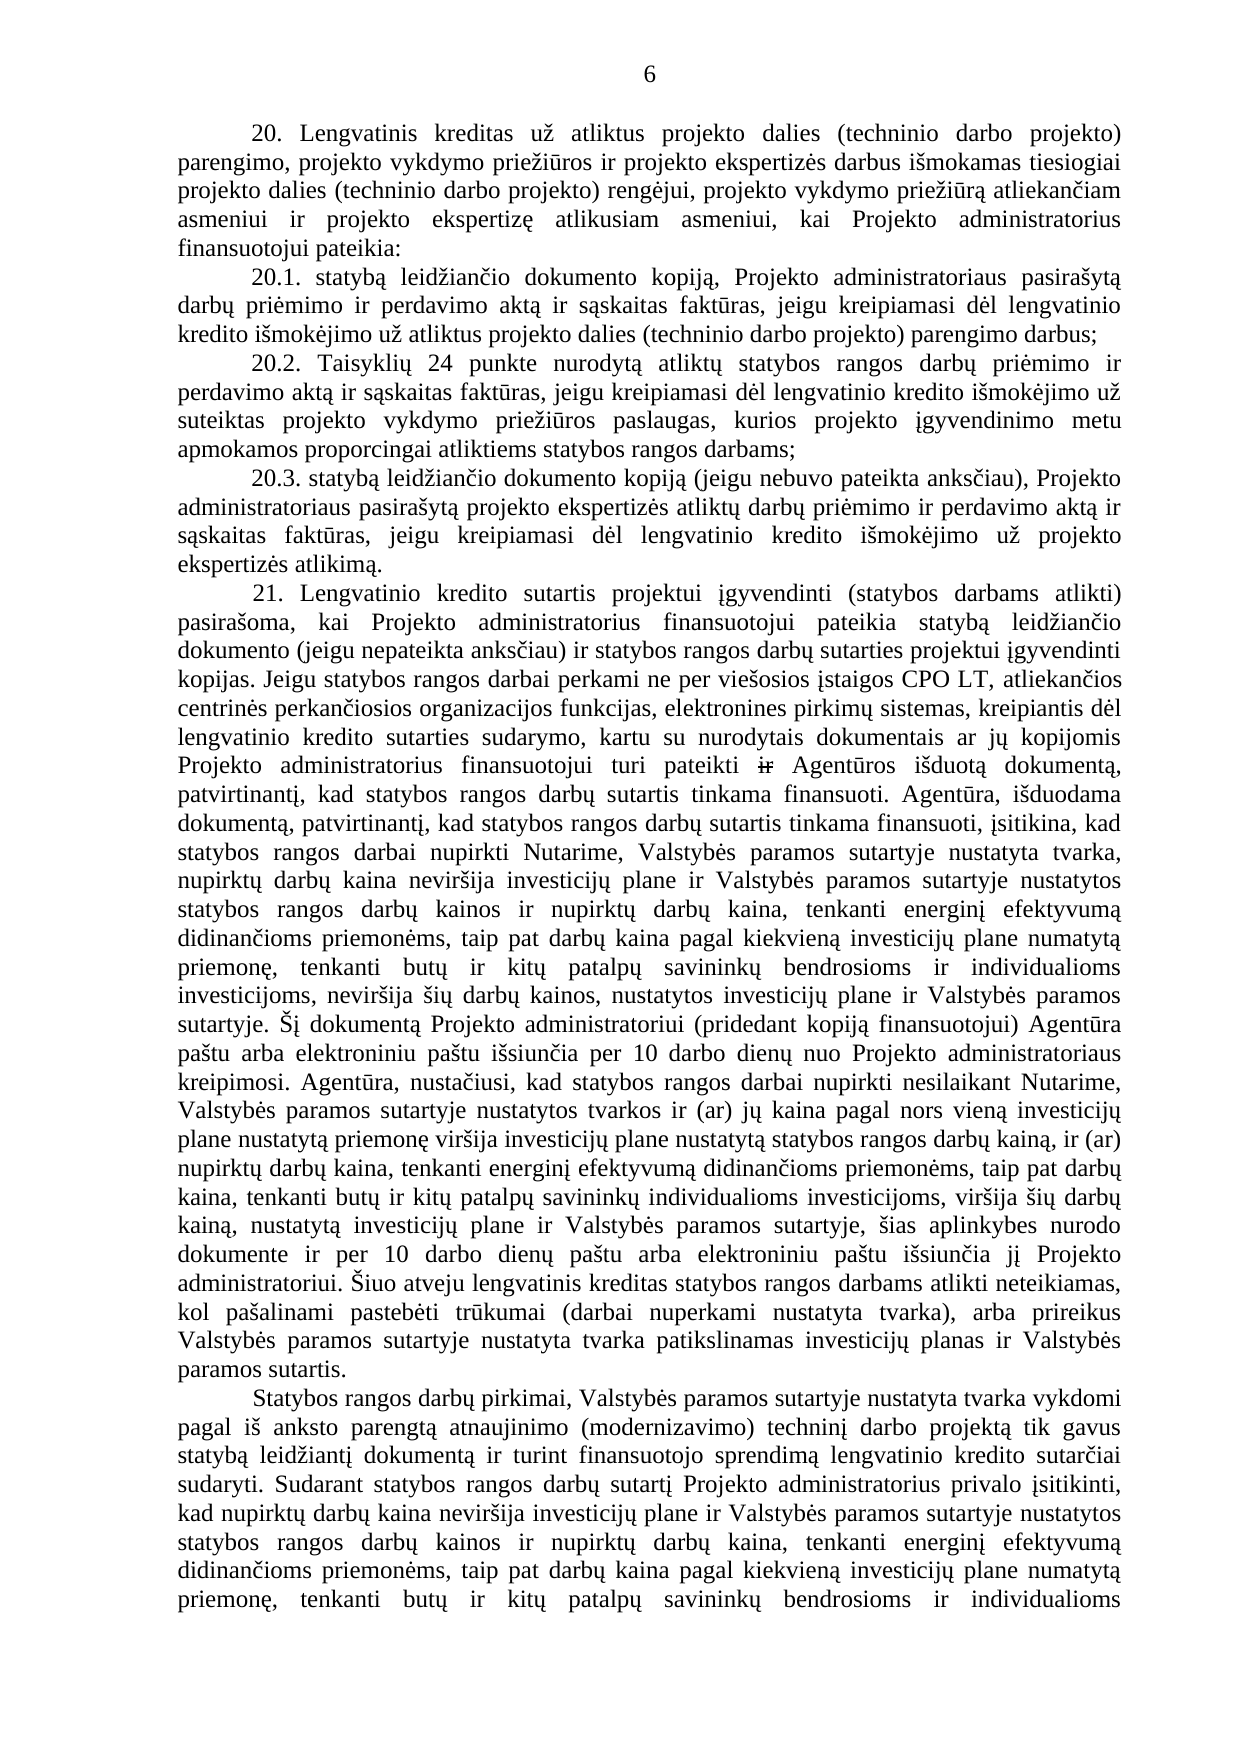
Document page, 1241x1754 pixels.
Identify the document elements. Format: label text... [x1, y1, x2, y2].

text 20.2. Taisyklių 24 punkte nurodytą atliktų statybos rangos darbų priėmimo ir perdavimo aktą ir sąskaitas faktūras, jeigu kreipiamasi dėl lengvatinio kredito išmokėjimo už suteiktas projekto vykdymo priežiūros paslaugas, kurios projekto įgyvendinimo metu apmokamos proporcingai atliktiems statybos rangos darbams; [177, 348, 1122, 463]
text Statybos rangos darbų pirkimai, Valstybės paramos sutartyje nustatyta tvarka vykdomi pagal iš anksto parengtą atnaujinimo (modernizavimo) techninį darbo projektą tik gavus statybą leidžiantį dokumentą ir turint finansuotojo sprendimą lengvatinio kredito sutarčiai sudaryti. Sudarant statybos rangos darbų sutartį Projekto administratorius privalo įsitikinti, kad nupirktų darbų kaina neviršija investicijų plane ir Valstybės paramos sutartyje nustatytos statybos rangos darbų kainos ir nupirktų darbų kaina, tenkanti energinį efektyvumą didinančioms priemonėms, taip pat darbų kaina pagal kiekvieną investicijų plane numatytą priemonę, tenkanti butų ir kitų patalpų savininkų bendrosioms ir individualioms [177, 1383, 1122, 1613]
text 20.3. statybą leidžiančio dokumento kopiją (jeigu nebuvo pateikta anksčiau), Projekto administratoriaus pasirašytą projekto ekspertizės atliktų darbų priėmimo ir perdavimo aktą ir sąskaitas faktūras, jeigu kreipiamasi dėl lengvatinio kredito išmokėjimo už projekto ekspertizės atlikimą. [177, 463, 1122, 578]
text 21. Lengvatinio kredito sutartis projektui įgyvendinti (statybos darbams atlikti) pasirašoma, kai Projekto administratorius finansuotojui pateikia statybą leidžiančio dokumento (jeigu nepateikta anksčiau) ir statybos rangos darbų sutarties projektui įgyvendinti kopijas. Jeigu statybos rangos darbai perkami ne per viešosios įstaigos CPO LT, atliekančios centrinės perkančiosios organizacijos funkcijas, elektronines pirkimų sistemas, kreipiantis dėl lengvatinio kredito sutarties sudarymo, kartu su nurodytais dokumentais ar jų kopijomis Projekto administratorius finansuotojui turi pateikti ir Agentūros išduotą dokumentą, patvirtinantį, kad statybos rangos darbų sutartis tinkama finansuoti. Agentūra, išduodama dokumentą, patvirtinantį, kad statybos rangos darbų sutartis tinkama finansuoti, įsitikina, kad statybos rangos darbai nupirkti Nutarime, Valstybės paramos sutartyje nustatyta tvarka, nupirktų darbų kaina neviršija investicijų plane ir Valstybės paramos sutartyje nustatytos statybos rangos darbų kainos ir nupirktų darbų kaina, tenkanti energinį efektyvumą didinančioms priemonėms, taip pat darbų kaina pagal kiekvieną investicijų plane numatytą priemonę, tenkanti butų ir kitų patalpų savininkų bendrosioms ir individualioms investicijoms, neviršija šių darbų kainos, nustatytos investicijų plane ir Valstybės paramos sutartyje. Šį dokumentą Projekto administratoriui (pridedant kopiją finansuotojui) Agentūra paštu arba elektroniniu paštu išsiunčia per 10 darbo dienų nuo Projekto administratoriaus kreipimosi. Agentūra, nustačiusi, kad statybos rangos darbai nupirkti nesilaikant Nutarime, Valstybės paramos sutartyje nustatytos tvarkos ir (ar) jų kaina pagal nors vieną investicijų plane nustatytą priemonę viršija investicijų plane nustatytą statybos rangos darbų kainą, ir (ar) nupirktų darbų kaina, tenkanti energinį efektyvumą didinančioms priemonėms, taip pat darbų kaina, tenkanti butų ir kitų patalpų savininkų individualioms investicijoms, viršija šių darbų kainą, nustatytą investicijų plane ir Valstybės paramos sutartyje, šias aplinkybes nurodo dokumente ir per 10 darbo dienų paštu arba elektroniniu paštu išsiunčia jį Projekto administratoriui. Šiuo atveju lengvatinis kreditas statybos rangos darbams atlikti neteikiamas, kol pašalinami pastebėti trūkumai (darbai nuperkami nustatyta tvarka), arba prireikus Valstybės paramos sutartyje nustatyta tvarka patikslinamas investicijų planas ir Valstybės paramos sutartis. [177, 578, 1122, 1383]
text 20.1. statybą leidžiančio dokumento kopiją, Projekto administratoriaus pasirašytą darbų priėmimo ir perdavimo aktą ir sąskaitas faktūras, jeigu kreipiamasi dėl lengvatinio kredito išmokėjimo už atliktus projekto dalies (techninio darbo projekto) parengimo darbus; [177, 262, 1122, 348]
text 20. Lengvatinis kreditas už atliktus projekto dalies (techninio darbo projekto) parengimo, projekto vykdymo priežiūros ir projekto ekspertizės darbus išmokamas tiesiogiai projekto dalies (techninio darbo projekto) rengėjui, projekto vykdymo priežiūrą atliekančiam asmeniui ir projekto ekspertizę atlikusiam asmeniui, kai Projekto administratorius finansuotojui pateikia: [177, 118, 1122, 262]
